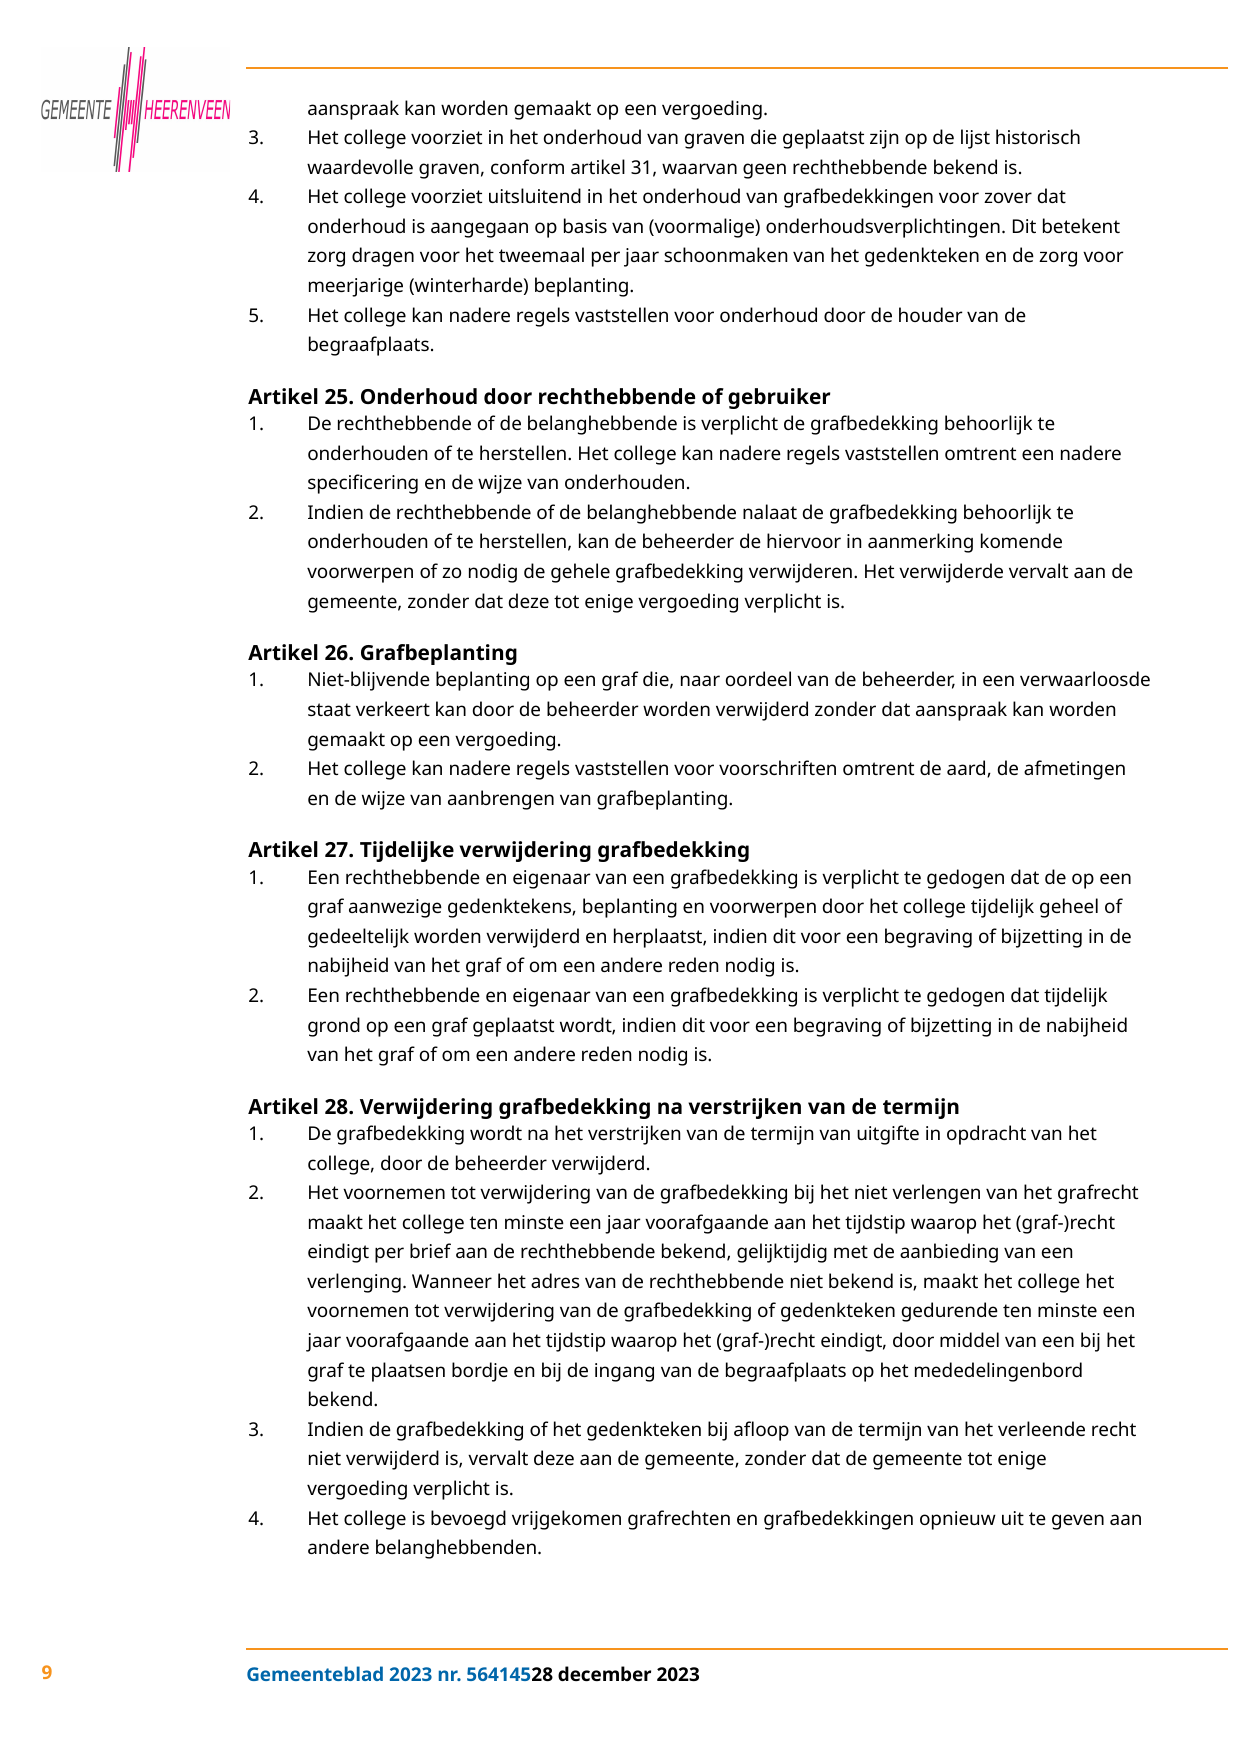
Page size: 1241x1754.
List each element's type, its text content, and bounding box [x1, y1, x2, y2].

list Het college kan nadere regels vaststellen voor onderhoud door de houder van de begraafplaats. [248, 302, 1152, 357]
list Niet-blijvende beplanting op een graf die, naar oordeel van de beheerder, in een verwaarloosde staat verkeert kan door de beheerder worden verwijderd zonder dat aanspraak kan worden gemaakt op een vergoeding. [248, 667, 1152, 752]
list Een rechthebbende en eigenaar van een grafbedekking is verplicht te gedogen dat tijdelijk grond op een graf geplaatst wordt, indien dit voor een begraving of bijzetting in de nabijheid van het graf of om een andere reden nodig is. [248, 982, 1152, 1067]
text Artikel 26. Grafbeplanting [248, 638, 1152, 667]
list Een rechthebbende en eigenaar van een grafbedekking is verplicht te gedogen dat de op een graf aanwezige gedenktekens, beplanting en voorwerpen door het college tijdelijk geheel of gedeeltelijk worden verwijderd en herplaatst, indien dit voor een begraving of bijzetting in de nabijheid van het graf of om een andere reden nodig is. [248, 864, 1152, 978]
text Artikel 25. Onderhoud door rechthebbende of gebruiker [248, 382, 1152, 410]
text Artikel 27. Tijdelijke verwijdering grafbedekking [248, 835, 1152, 864]
list Indien de grafbedekking of het gedenkteken bij afloop van de termijn van het verleende recht niet verwijderd is, vervalt deze aan de gemeente, zonder dat de gemeente tot enige vergoeding verplicht is. [248, 1416, 1152, 1501]
list Het college voorziet uitsluitend in het onderhoud van grafbedekkingen voor zover dat onderhoud is aangegaan op basis van (voormalige) onderhoudsverplichtingen. Dit betekent zorg dragen voor het tweemaal per jaar schoonmaken van het gedenkteken en de zorg voor meerjarige (winterharde) beplanting. [248, 183, 1152, 298]
list Het college kan nadere regels vaststellen voor voorschriften omtrent de aard, de afmetingen en de wijze van aanbrengen van grafbeplanting. [248, 755, 1152, 811]
list Het college voorziet in het onderhoud van graven die geplaatst zijn op de lijst historisch waardevolle graven, conform artikel 31, waarvan geen rechthebbende bekend is. [248, 124, 1152, 180]
list Het voornemen tot verwijdering van de grafbedekking bij het niet verlengen van het grafrecht maakt het college ten minste een jaar voorafgaande aan het tijdstip waarop het (graf-)recht eindigt per brief aan de rechthebbende bekend, gelijktijdig met de aanbieding van een verlenging. Wanneer het adres van de rechthebbende niet bekend is, maakt het college het voornemen tot verwijdering van de grafbedekking of gedenkteken gedurende ten minste een jaar voorafgaande aan het tijdstip waarop het (graf-)recht eindigt, door middel van een bij het graf te plaatsen bordje en bij de ingang van de begraafplaats op het mededelingenbord bekend. [248, 1179, 1152, 1412]
text Artikel 28. Verwijdering grafbedekking na verstrijken van de termijn [248, 1092, 1152, 1120]
picture [41, 47, 231, 172]
list De rechthebbende of de belanghebbende is verplicht de grafbedekking behoorlijk te onderhouden of te herstellen. Het college kan nadere regels vaststellen omtrent een nadere specificering en de wijze van onderhouden. [248, 410, 1152, 495]
list Het college is bevoegd vrijgekomen grafrechten en grafbedekkingen opnieuw uit te geven aan andere belanghebbenden. [248, 1505, 1152, 1560]
list Indien de rechthebbende of de belanghebbende nalaat de grafbedekking behoorlijk te onderhouden of te herstellen, kan de beheerder de hiervoor in aanmerking komende voorwerpen of zo nodig de gehele grafbedekking verwijderen. Het verwijderde vervalt aan de gemeente, zonder dat deze tot enige vergoeding verplicht is. [248, 499, 1152, 613]
list aanspraak kan worden gemaakt op een vergoeding. [248, 95, 1152, 121]
list De grafbedekking wordt na het verstrijken van de termijn van uitgifte in opdracht van het college, door de beheerder verwijderd. [248, 1120, 1152, 1176]
